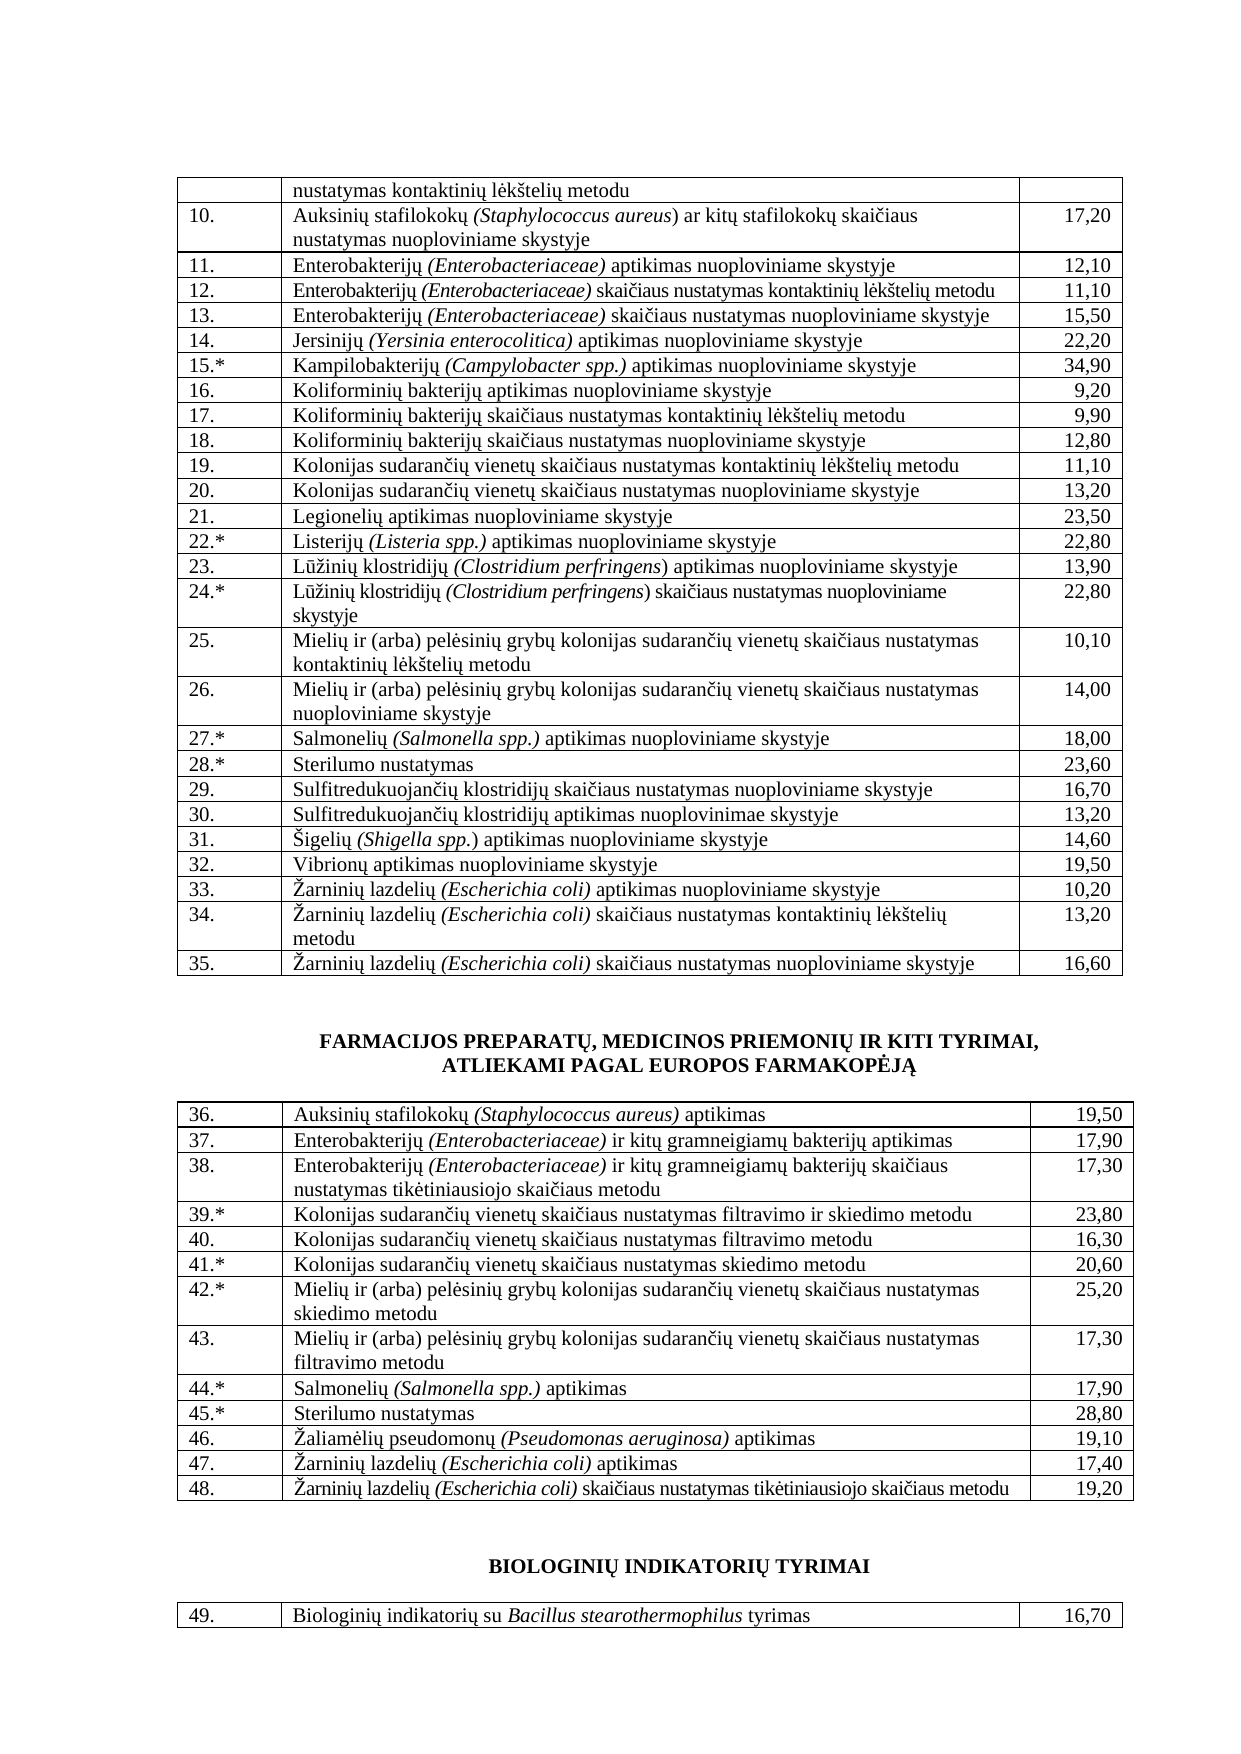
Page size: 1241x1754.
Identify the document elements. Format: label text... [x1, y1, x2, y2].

table_cell 12. [178, 278, 281, 302]
table_cell Kolonijas sudarančių vienetų skaičiaus nustatymas nuoploviniame skystyje [282, 479, 1019, 502]
table_cell 15,50 [1020, 303, 1122, 327]
table_cell 14,00 [1020, 677, 1122, 725]
table_cell 34,90 [1020, 353, 1122, 377]
table_cell Kolonijas sudarančių vienetų skaičiaus nustatymas skiedimo metodu [283, 1252, 1030, 1276]
table_cell Salmonelių (Salmonella spp.) aptikimas [283, 1375, 1030, 1399]
table_cell 17. [178, 403, 281, 427]
table_cell 17,30 [1031, 1153, 1133, 1201]
table_cell Žarninių lazdelių (Escherichia coli) skaičiaus nustatymas nuoploviniame skystyje [282, 951, 1019, 975]
table_cell 26. [178, 677, 281, 725]
text BIOLOGINIŲ INDIKATORIŲ TYRIMAI [177, 1554, 1181, 1578]
table_cell 35. [178, 951, 281, 975]
table_cell Žarninių lazdelių (Escherichia coli) skaičiaus nustatymas tikėtiniausiojo skaičiaus metodu [283, 1476, 1030, 1500]
table_cell 30. [178, 802, 281, 826]
table_cell 25. [178, 628, 281, 676]
table_cell 22,80 [1020, 579, 1122, 627]
table_cell 23,60 [1020, 751, 1122, 776]
table_cell 40. [178, 1227, 282, 1251]
table_cell 16,70 [1020, 777, 1122, 801]
table_cell 33. [178, 877, 281, 901]
table_cell nustatymas kontaktinių lėkštelių metodu [282, 178, 1019, 202]
table_cell Sulfitredukuojančių klostridijų skaičiaus nustatymas nuoploviniame skystyje [282, 777, 1019, 801]
table_cell 17,90 [1031, 1128, 1133, 1152]
table_cell 45.* [178, 1401, 282, 1424]
table_cell 28,80 [1031, 1401, 1133, 1424]
table_header 16,70 [1020, 1603, 1122, 1627]
table_cell Enterobakterijų (Enterobacteriaceae) skaičiaus nustatymas nuoploviniame skystyje [282, 303, 1019, 327]
table_cell 13,20 [1020, 802, 1122, 826]
table_cell 18. [178, 428, 281, 452]
table_cell 9,90 [1020, 403, 1122, 427]
table_cell Kampilobakterijų (Campylobacter spp.) aptikimas nuoploviniame skystyje [282, 353, 1019, 377]
table_cell Šigelių (Shigella spp.) aptikimas nuoploviniame skystyje [282, 827, 1019, 851]
table_cell 21. [178, 504, 281, 528]
table_cell Enterobakterijų (Enterobacteriaceae) ir kitų gramneigiamų bakterijų skaičiaus nustatymas tikėtiniausiojo skaičiaus metodu [283, 1153, 1030, 1201]
table_cell Žarninių lazdelių (Escherichia coli) aptikimas [283, 1451, 1030, 1475]
table_cell 23,50 [1020, 504, 1122, 528]
table_cell 22.* [178, 529, 281, 553]
text FARMACIJOS PREPARATŲ, MEDICINOS PRIEMONIŲ IR KITI TYRIMAI, [177, 1029, 1181, 1053]
table_cell 48. [178, 1476, 282, 1500]
table_cell Enterobakterijų (Enterobacteriaceae) aptikimas nuoploviniame skystyje [282, 253, 1019, 277]
table_cell 11,10 [1020, 453, 1122, 477]
table_cell 14. [178, 328, 281, 352]
table_cell 46. [178, 1426, 282, 1450]
table_cell 42.* [178, 1277, 282, 1325]
table_cell 22,20 [1020, 328, 1122, 352]
table_cell 13. [178, 303, 281, 327]
table_cell 43. [178, 1326, 282, 1374]
table_cell 17,30 [1031, 1326, 1133, 1374]
table_cell [178, 178, 281, 202]
table_cell 19,50 [1020, 852, 1122, 876]
table_cell Žarninių lazdelių (Escherichia coli) aptikimas nuoploviniame skystyje [282, 877, 1019, 901]
table_header 36. [178, 1103, 282, 1126]
table_cell 38. [178, 1153, 282, 1201]
table_cell 10,10 [1020, 628, 1122, 676]
table_cell Mielių ir (arba) pelėsinių grybų kolonijas sudarančių vienetų skaičiaus nustatymas skiedimo metodu [283, 1277, 1030, 1325]
table_cell 32. [178, 852, 281, 876]
table_cell Kolonijas sudarančių vienetų skaičiaus nustatymas kontaktinių lėkštelių metodu [282, 453, 1019, 477]
table_cell 17,40 [1031, 1451, 1133, 1475]
table_cell 23,80 [1031, 1202, 1133, 1226]
table_cell 15.* [178, 353, 281, 377]
table_cell Sterilumo nustatymas [283, 1401, 1030, 1424]
table_cell Lūžinių klostridijų (Clostridium perfringens) aptikimas nuoploviniame skystyje [282, 554, 1019, 578]
table_cell Sterilumo nustatymas [282, 751, 1019, 776]
table_cell 23. [178, 554, 281, 578]
table_cell 31. [178, 827, 281, 851]
table_cell Mielių ir (arba) pelėsinių grybų kolonijas sudarančių vienetų skaičiaus nustatymas filtravimo metodu [283, 1326, 1030, 1374]
table_cell 20,60 [1031, 1252, 1133, 1276]
table_cell 16. [178, 378, 281, 402]
table_cell 17,20 [1020, 203, 1122, 251]
table_cell Mielių ir (arba) pelėsinių grybų kolonijas sudarančių vienetų skaičiaus nustatymas kontaktinių lėkštelių metodu [282, 628, 1019, 676]
table_cell Kolonijas sudarančių vienetų skaičiaus nustatymas filtravimo metodu [283, 1227, 1030, 1251]
table_cell 11. [178, 253, 281, 277]
table_header 49. [178, 1603, 281, 1627]
table_cell 41.* [178, 1252, 282, 1276]
table_header 19,50 [1031, 1103, 1133, 1126]
table_cell 9,20 [1020, 378, 1122, 402]
table_cell 13,20 [1020, 902, 1122, 950]
table_cell Kolonijas sudarančių vienetų skaičiaus nustatymas filtravimo ir skiedimo metodu [283, 1202, 1030, 1226]
table_header Auksinių stafilokokų (Staphylococcus aureus) aptikimas [283, 1103, 1030, 1126]
table_cell Enterobakterijų (Enterobacteriaceae) ir kitų gramneigiamų bakterijų aptikimas [283, 1128, 1030, 1152]
table_cell 13,20 [1020, 479, 1122, 502]
table_cell Mielių ir (arba) pelėsinių grybų kolonijas sudarančių vienetų skaičiaus nustatymas nuoploviniame skystyje [282, 677, 1019, 725]
table_header Biologinių indikatorių su Bacillus stearothermophilus tyrimas [282, 1603, 1019, 1627]
text ATLIEKAMI PAGAL EUROPOS FARMAKOPĖJĄ [177, 1053, 1181, 1077]
table_cell 10,20 [1020, 877, 1122, 901]
table_cell Auksinių stafilokokų (Staphylococcus aureus) ar kitų stafilokokų skaičiaus nustatymas nuoploviniame skystyje [282, 203, 1019, 251]
table_cell 16,30 [1031, 1227, 1133, 1251]
table_cell 13,90 [1020, 554, 1122, 578]
table_cell Listerijų (Listeria spp.) aptikimas nuoploviniame skystyje [282, 529, 1019, 553]
table_cell 34. [178, 902, 281, 950]
table_cell 28.* [178, 751, 281, 776]
table_cell 11,10 [1020, 278, 1122, 302]
table_cell 16,60 [1020, 951, 1122, 975]
table_cell 44.* [178, 1375, 282, 1399]
table_cell Žaliamėlių pseudomonų (Pseudomonas aeruginosa) aptikimas [283, 1426, 1030, 1450]
table_cell Vibrionų aptikimas nuoploviniame skystyje [282, 852, 1019, 876]
table_cell Koliforminių bakterijų aptikimas nuoploviniame skystyje [282, 378, 1019, 402]
table_cell Jersinijų (Yersinia enterocolitica) aptikimas nuoploviniame skystyje [282, 328, 1019, 352]
table_cell 29. [178, 777, 281, 801]
table_cell [1020, 178, 1122, 202]
table_cell 37. [178, 1128, 282, 1152]
table_cell 19,10 [1031, 1426, 1133, 1450]
table_cell 39.* [178, 1202, 282, 1226]
table_cell 20. [178, 479, 281, 502]
table_cell 18,00 [1020, 726, 1122, 750]
table_cell 12,80 [1020, 428, 1122, 452]
table_cell 14,60 [1020, 827, 1122, 851]
table_cell Legionelių aptikimas nuoploviniame skystyje [282, 504, 1019, 528]
table_cell Koliforminių bakterijų skaičiaus nustatymas nuoploviniame skystyje [282, 428, 1019, 452]
table_cell Sulfitredukuojančių klostridijų aptikimas nuoplovinimae skystyje [282, 802, 1019, 826]
table_cell Lūžinių klostridijų (Clostridium perfringens) skaičiaus nustatymas nuoploviniame skystyje [282, 579, 1019, 627]
table_cell 19. [178, 453, 281, 477]
table_cell Žarninių lazdelių (Escherichia coli) skaičiaus nustatymas kontaktinių lėkštelių metodu [282, 902, 1019, 950]
table_cell 25,20 [1031, 1277, 1133, 1325]
table_cell 12,10 [1020, 253, 1122, 277]
table_cell 19,20 [1031, 1476, 1133, 1500]
table_cell 27.* [178, 726, 281, 750]
table_cell 22,80 [1020, 529, 1122, 553]
table_cell Salmonelių (Salmonella spp.) aptikimas nuoploviniame skystyje [282, 726, 1019, 750]
table_cell 17,90 [1031, 1375, 1133, 1399]
table_cell 24.* [178, 579, 281, 627]
table_cell Koliforminių bakterijų skaičiaus nustatymas kontaktinių lėkštelių metodu [282, 403, 1019, 427]
table_cell 47. [178, 1451, 282, 1475]
table_cell Enterobakterijų (Enterobacteriaceae) skaičiaus nustatymas kontaktinių lėkštelių metodu [282, 278, 1019, 302]
table_cell 10. [178, 203, 281, 251]
